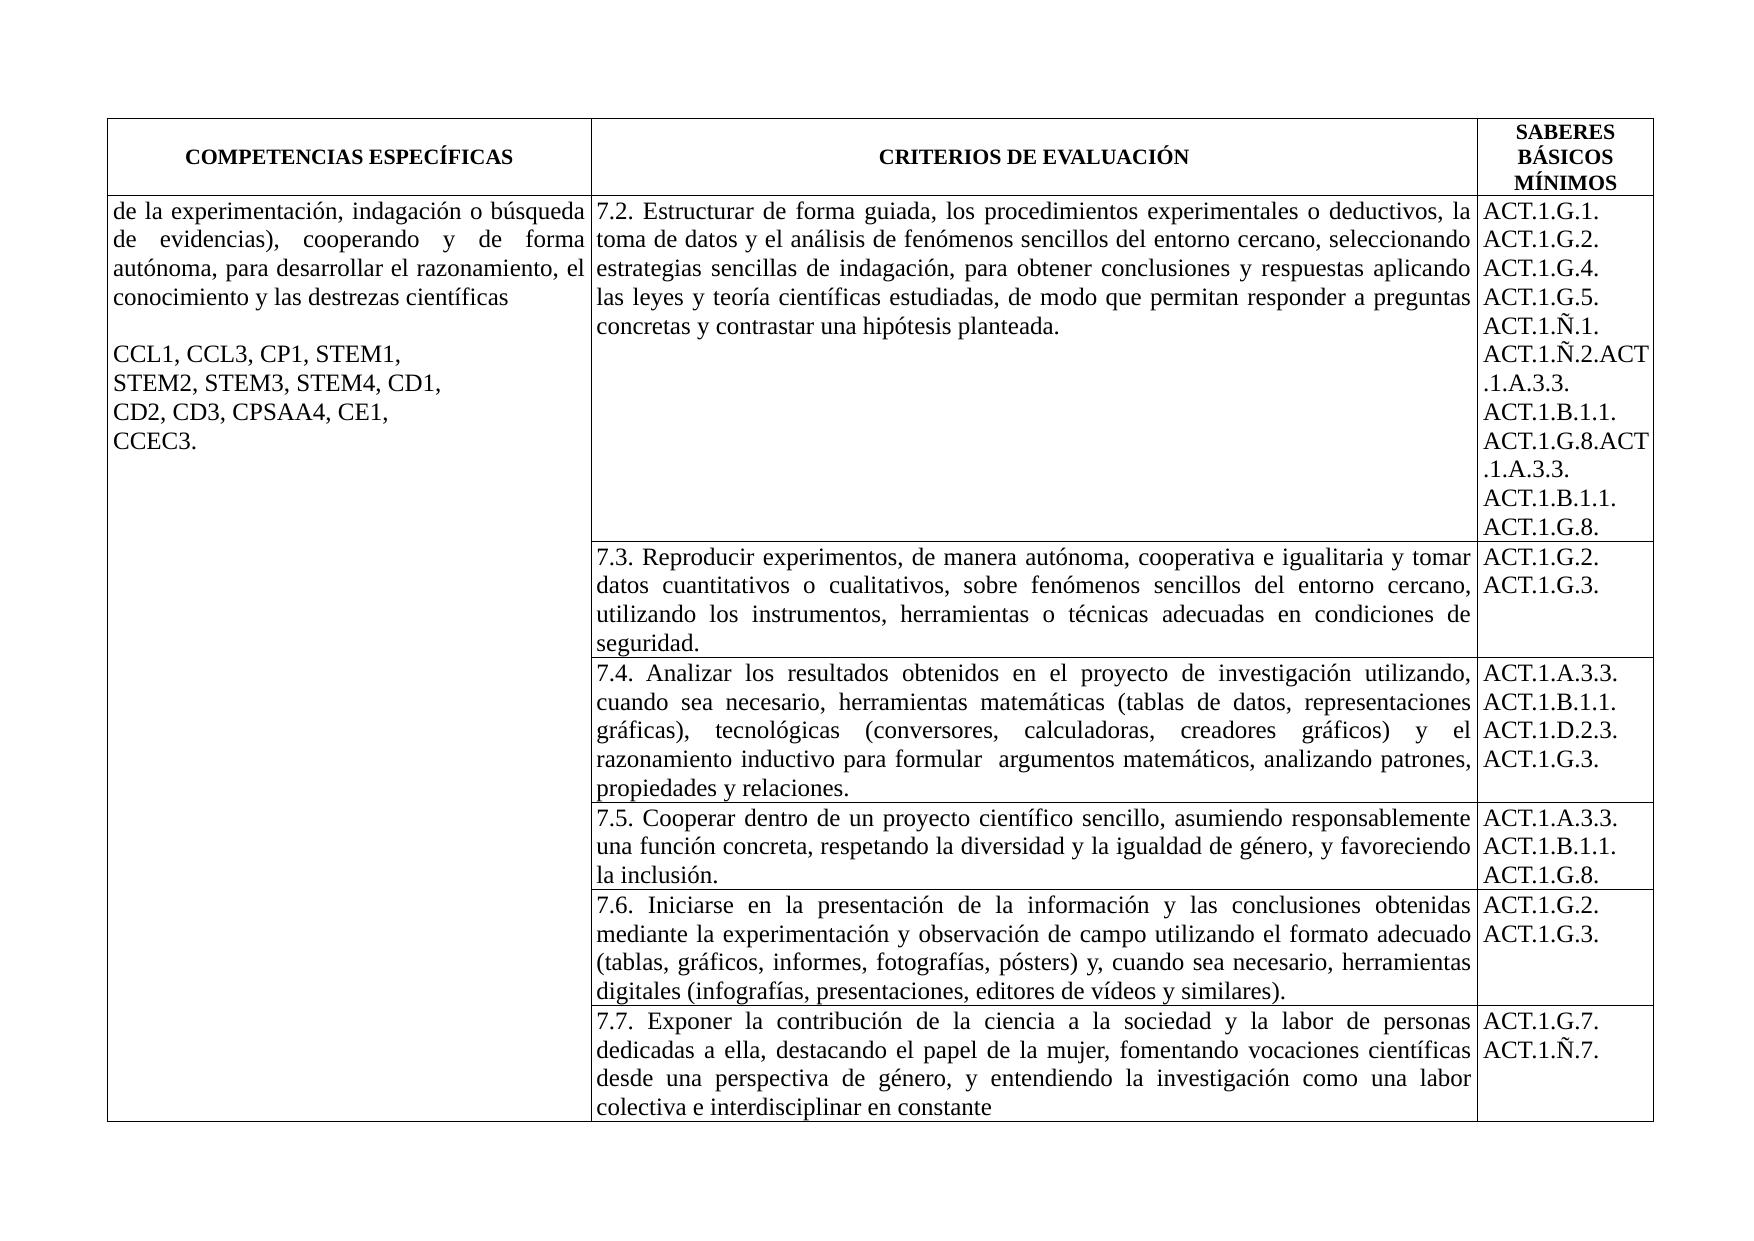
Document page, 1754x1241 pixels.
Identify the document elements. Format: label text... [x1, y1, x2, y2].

table_header CRITERIOS DE EVALUACIÓN [592, 119, 1477, 195]
table_cell 7.3. Reproducir experimentos, de manera autónoma, cooperativa e igualitaria y tomar datos cuantitativos o cualitativos, sobre fenómenos sencillos del entorno cercano, utilizando los instrumentos, herramientas o técnicas adecuadas en condiciones de seguridad. [592, 542, 1477, 657]
table_cell ACT.1.A.3.3. ACT.1.B.1.1. ACT.1.G.8. [1478, 803, 1653, 889]
table_cell ACT.1.G.1. ACT.1.G.2. ACT.1.G.4. ACT.1.G.5. ACT.1.Ñ.1. ACT.1.Ñ.2.ACT.1.A.3.3. ACT.1.B.1.1. ACT.1.G.8.ACT.1.A.3.3. ACT.1.B.1.1. ACT.1.G.8. [1478, 196, 1653, 541]
table_cell 7.6. Iniciarse en la presentación de la información y las conclusiones obtenidas mediante la experimentación y observación de campo utilizando el formato adecuado (tablas, gráficos, informes, fotografías, pósters) y, cuando sea necesario, herramientas digitales (infografías, presentaciones, editores de vídeos y similares). [592, 890, 1477, 1005]
table_header COMPETENCIAS ESPECÍFICAS [108, 119, 591, 195]
table_cell ACT.1.A.3.3. ACT.1.B.1.1. ACT.1.D.2.3. ACT.1.G.3. [1478, 658, 1653, 802]
table_cell ACT.1.G.2. ACT.1.G.3. [1478, 890, 1653, 1005]
table_cell 7.4. Analizar los resultados obtenidos en el proyecto de investigación utilizando, cuando sea necesario, herramientas matemáticas (tablas de datos, representaciones gráficas), tecnológicas (conversores, calculadoras, creadores gráficos) y el razonamiento inductivo para formular argumentos matemáticos, analizando patrones, propiedades y relaciones. [592, 658, 1477, 802]
table_header SABERES BÁSICOS MÍNIMOS [1478, 119, 1653, 195]
table_cell ACT.1.G.7. ACT.1.Ñ.7. [1478, 1006, 1653, 1121]
table_cell de la experimentación, indagación o búsqueda de evidencias), cooperando y de forma autónoma, para desarrollar el razonamiento, el conocimiento y las destrezas científicas CCL1, CCL3, CP1, STEM1, STEM2, STEM3, STEM4, CD1, CD2, CD3, CPSAA4, CE1, CCEC3. [108, 196, 591, 1121]
table_cell ACT.1.G.2. ACT.1.G.3. [1478, 542, 1653, 657]
table_cell 7.5. Cooperar dentro de un proyecto científico sencillo, asumiendo responsablemente una función concreta, respetando la diversidad y la igualdad de género, y favoreciendo la inclusión. [592, 803, 1477, 889]
table_cell 7.7. Exponer la contribución de la ciencia a la sociedad y la labor de personas dedicadas a ella, destacando el papel de la mujer, fomentando vocaciones científicas desde una perspectiva de género, y entendiendo la investigación como una labor colectiva e interdisciplinar en constante [592, 1006, 1477, 1121]
table_cell 7.2. Estructurar de forma guiada, los procedimientos experimentales o deductivos, la toma de datos y el análisis de fenómenos sencillos del entorno cercano, seleccionando estrategias sencillas de indagación, para obtener conclusiones y respuestas aplicando las leyes y teoría científicas estudiadas, de modo que permitan responder a preguntas concretas y contrastar una hipótesis planteada. [592, 196, 1477, 541]
